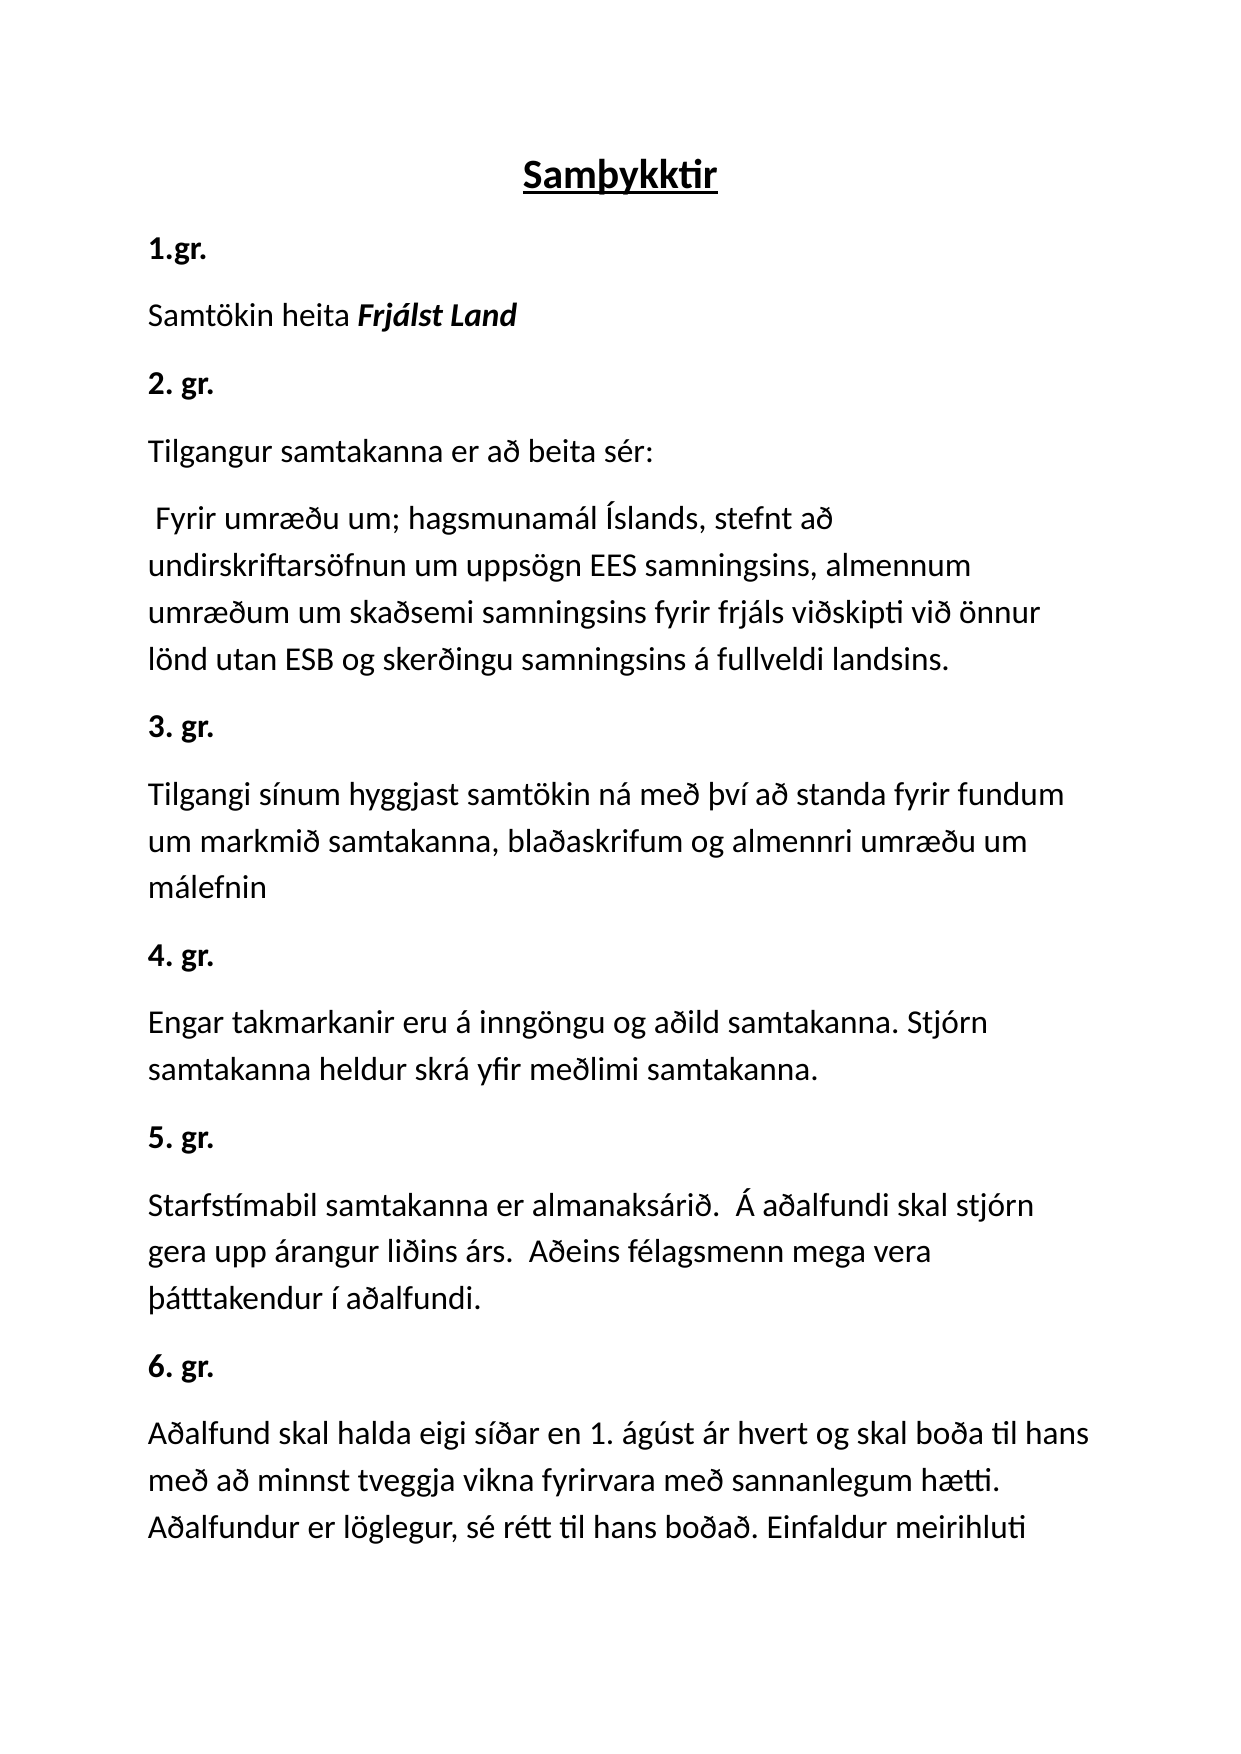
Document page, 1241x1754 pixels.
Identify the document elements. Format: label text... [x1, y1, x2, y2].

text Samþykktir [148, 148, 1093, 198]
text Tilgangi sínum hyggjast samtökin ná með því að standa fyrir fundum um markmið samtakanna, blaðaskrifum og almennri umræðu um málefnin [148, 773, 1093, 907]
text 3. gr. [148, 705, 1093, 746]
text 1.gr. [148, 227, 1093, 268]
text 4. gr. [148, 934, 1093, 975]
text Starfstímabil samtakanna er almanaksárið. Á aðalfundi skal stjórn gera upp árangur liðins árs. Aðeins félagsmenn mega vera þátttakendur í aðalfundi. [148, 1183, 1093, 1318]
text 5. gr. [148, 1116, 1093, 1157]
text Aðalfund skal halda eigi síðar en 1. ágúst ár hvert og skal boða til hans með að minnst tveggja vikna fyrirvara með sannanlegum hætti. Aðalfundur er löglegur, sé rétt til hans boðað. Einfaldur meirihluti [148, 1412, 1093, 1547]
text Tilgangur samtakanna er að beita sér: [148, 430, 1093, 470]
text 6. gr. [148, 1345, 1093, 1385]
text Fyrir umræðu um; hagsmunamál Íslands, stefnt að undirskriftarsöfnun um uppsögn EES samningsins, almennum umræðum um skaðsemi samningsins fyrir frjáls viðskipti við önnur lönd utan ESB og skerðingu samningsins á fullveldi landsins. [148, 497, 1093, 678]
text Samtökin heita Frjálst Land [148, 294, 1093, 335]
text 2. gr. [148, 362, 1093, 403]
text Engar takmarkanir eru á inngöngu og aðild samtakanna. Stjórn samtakanna heldur skrá yfir meðlimi samtakanna. [148, 1002, 1093, 1089]
